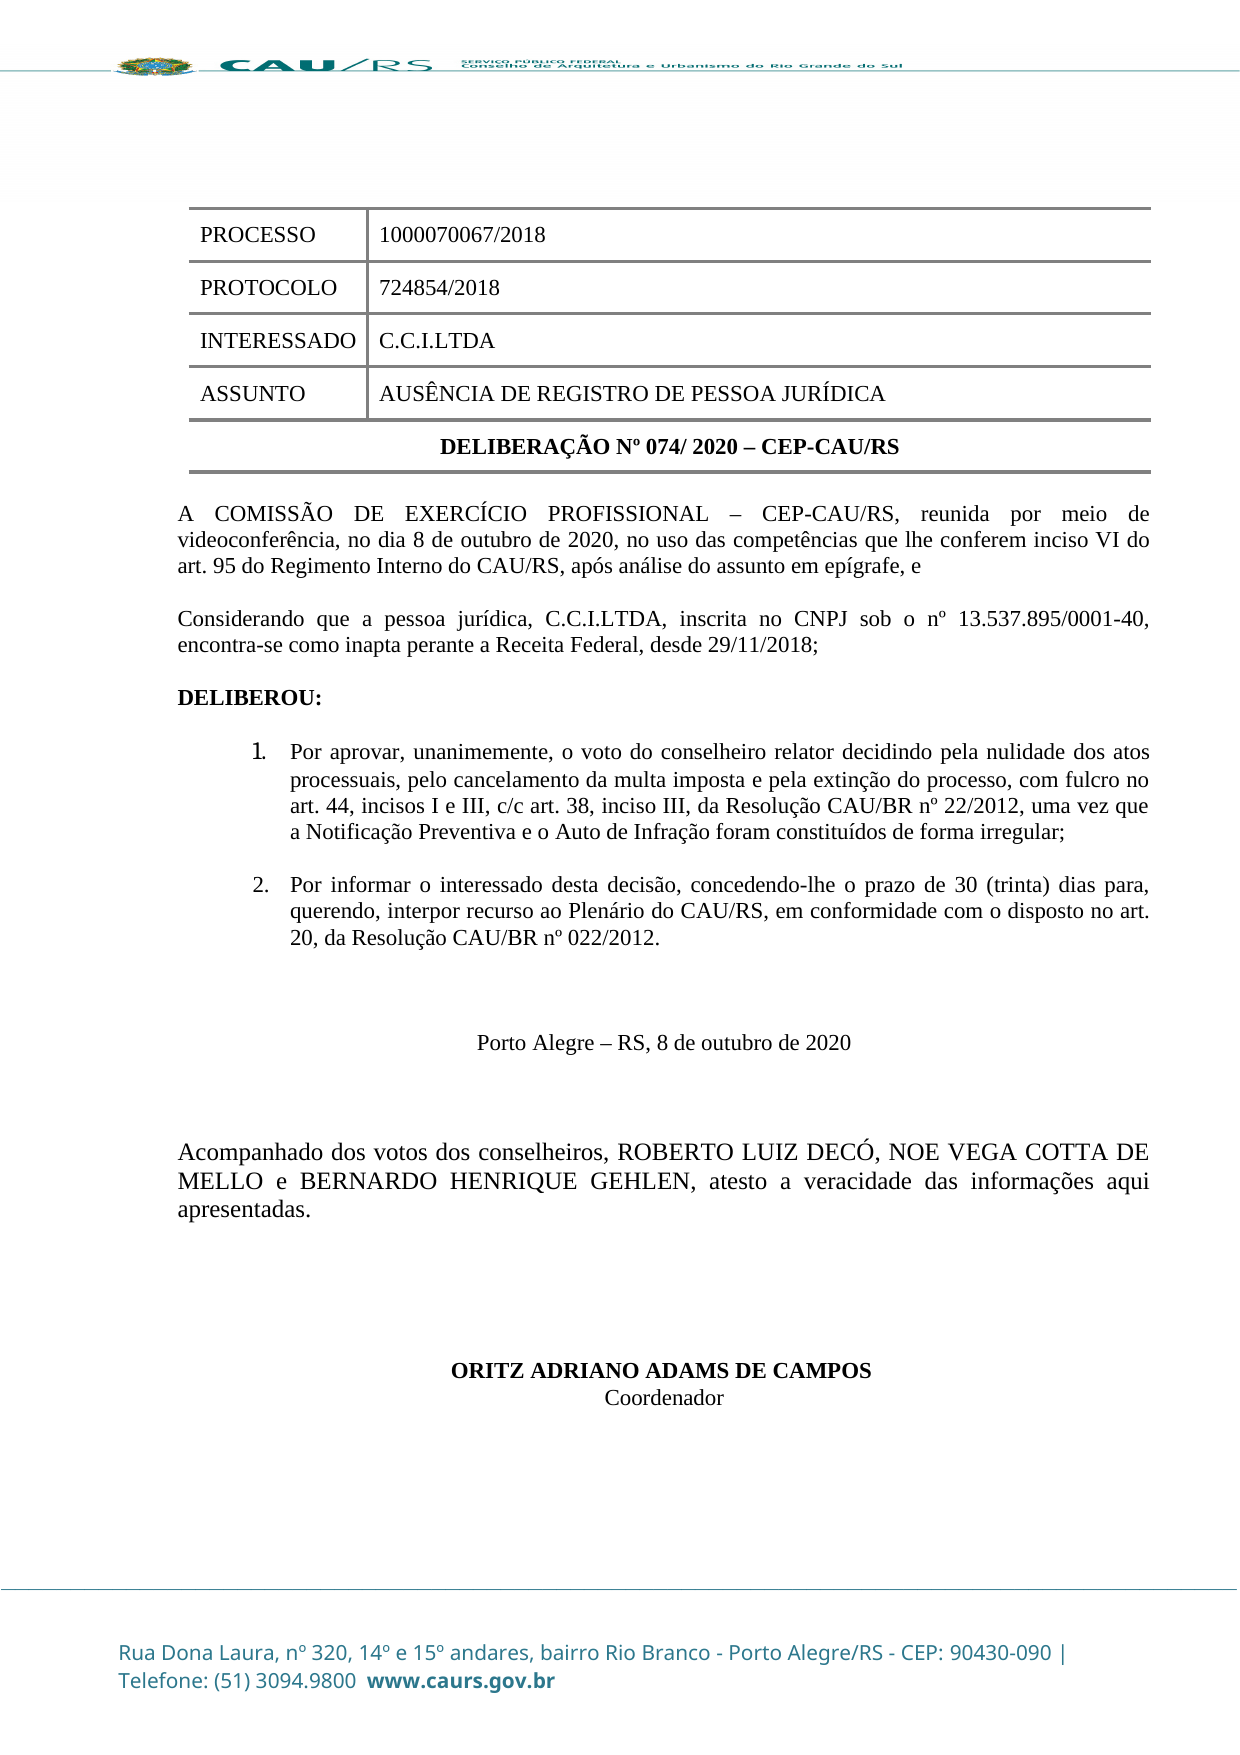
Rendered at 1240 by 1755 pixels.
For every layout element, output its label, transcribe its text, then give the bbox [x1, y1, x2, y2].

text Acompanhado dos votos dos conselheiros, ROBERTO LUIZ DECÓ, NOE VEGA COTTA DE MELLO e BERNARDO HENRIQUE GEHLEN, atesto a veracidade das informações aqui apresentadas. [177, 1137, 1151, 1223]
table_cell ASSUNTO [189, 368, 366, 418]
text Porto Alegre – RS, 8 de outubro de 2020 [177, 1029, 1151, 1056]
text ORITZ ADRIANO ADAMS DE CAMPOS [177, 1357, 1151, 1384]
text Coordenador [177, 1384, 1151, 1410]
text A COMISSÃO DE EXERCÍCIO PROFISSIONAL – CEP-CAU/RS, reunida por meio de videoconferência, no dia 8 de outubro de 2020, no uso das competências que lhe conferem inciso VI do art. 95 do Regimento Interno do CAU/RS, após análise do assunto em epígrafe, e [177, 500, 1151, 579]
table_cell AUSÊNCIA DE REGISTRO DE PESSOA JURÍDICA [369, 368, 1151, 418]
table_header PROCESSO [189, 210, 366, 259]
list Por informar o interessado desta decisão, concedendo-lhe o prazo de 30 (trinta) dias para, querendo, interpor recurso ao Plenário do CAU/RS, em conformidade com o disposto no art. 20, da Resolução CAU/BR nº 022/2012. [252, 871, 1151, 950]
table_cell PROTOCOLO [189, 263, 366, 312]
table_cell C.C.I.LTDA [369, 315, 1151, 365]
table_cell DELIBERAÇÃO Nº 074/ 2020 – CEP-CAU/RS [189, 422, 1151, 470]
list Por aprovar, unanimemente, o voto do conselheiro relator decidindo pela nulidade dos atos processuais, pelo cancelamento da multa imposta e pela extinção do processo, com fulcro no art. 44, incisos I e III, c/c art. 38, inciso III, da Resolução CAU/BR nº 22/2012, uma vez que a Notificação Preventiva e o Auto de Infração foram constituídos de forma irregular; [252, 737, 1151, 845]
text Considerando que a pessoa jurídica, C.C.I.LTDA, inscrita no CNPJ sob o nº 13.537.895/0001-40, encontra-se como inapta perante a Receita Federal, desde 29/11/2018; [177, 605, 1151, 658]
table_cell 724854/2018 [369, 263, 1151, 312]
text DELIBEROU: [177, 684, 1151, 711]
table_header 1000070067/2018 [369, 210, 1151, 259]
table_cell INTERESSADO [189, 315, 366, 365]
